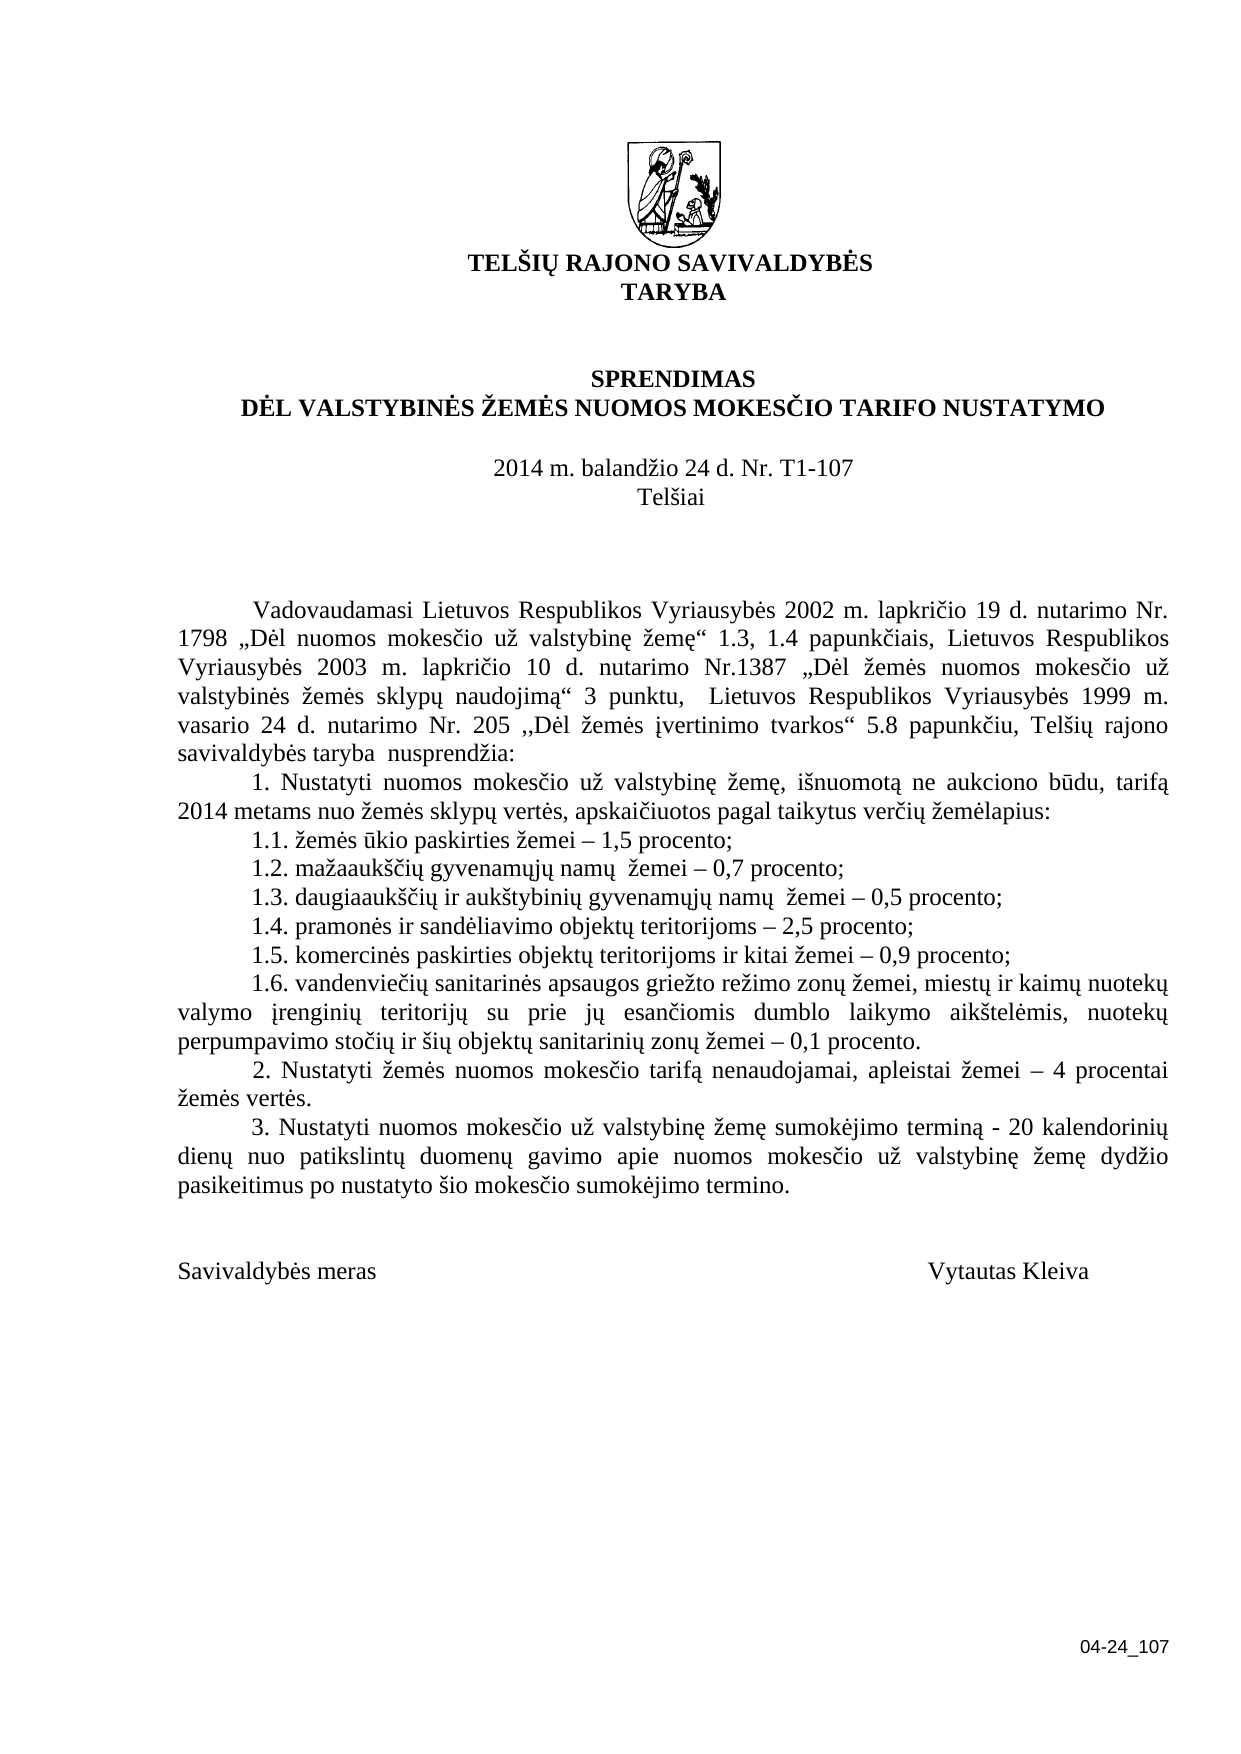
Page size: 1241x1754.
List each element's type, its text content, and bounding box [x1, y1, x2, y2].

table_header [176, 30, 1171, 82]
text 1.5. komercinės paskirties objektų teritorijoms ir kitai žemei – 0,9 procento; [177, 940, 1169, 968]
table_cell DĖL VALSTYBINĖS ŽEMĖS NUOMOS MOKESČIO TARIFO NUSTATYMO [176, 393, 1171, 422]
text 1.1. žemės ūkio paskirties žemei – 1,5 procento; [177, 825, 1169, 853]
text Vadovaudamasi Lietuvos Respublikos Vyriausybės 2002 m. lapkričio 19 d. nutarimo Nr. 1798 „Dėl nuomos mokesčio už valstybinę žemę“ 1.3, 1.4 papunkčiais, Lietuvos Respublikos Vyriausybės 2003 m. lapkričio 10 d. nutarimo Nr.1387 „Dėl žemės nuomos mokesčio už valstybinės žemės sklypų naudojimą“ 3 punktu, Lietuvos Respublikos Vyriausybės 1999 m. vasario 24 d. nutarimo Nr. 205 ,,Dėl žemės įvertinimo tvarkos“ 5.8 papunkčiu, Telšių rajono savivaldybės taryba nusprendžia: [177, 595, 1169, 767]
table_cell [176, 422, 1171, 452]
text 1. Nustatyti nuomos mokesčio už valstybinę žemę, išnuomotą ne aukciono būdu, tarifą 2014 metams nuo žemės sklypų vertės, apskaičiuotos pagal taikytus verčių žemėlapius: [177, 767, 1169, 825]
table_cell 2014 m. balandžio 24 d. Nr. T1-107 [176, 452, 1171, 481]
text 1.3. daugiaaukščių ir aukštybinių gyvenamųjų namų žemei – 0,5 procento; [177, 882, 1169, 911]
table_cell TELŠIŲ RAJONO SAVIVALDYBĖS TARYBA [176, 83, 1171, 363]
text 1.4. pramonės ir sandėliavimo objektų teritorijoms – 2,5 procento; [177, 911, 1169, 940]
text 1.6. vandenviečių sanitarinės apsaugos griežto režimo zonų žemei, miestų ir kaimų nuotekų valymo įrenginių teritorijų su prie jų esančiomis dumblo laikymo aikštelėmis, nuotekų perpumpavimo stočių ir šių objektų sanitarinių zonų žemei – 0,1 procento. [177, 968, 1169, 1055]
text 1.2. mažaaukščių gyvenamųjų namų žemei – 0,7 procento; [177, 853, 1169, 882]
table_cell SPRENDIMAS [176, 363, 1171, 393]
table_cell Telšiai [176, 481, 1171, 511]
text 2. Nustatyti žemės nuomos mokesčio tarifą nenaudojamai, apleistai žemei – 4 procentai žemės vertės. [177, 1055, 1169, 1112]
text 3. Nustatyti nuomos mokesčio už valstybinę žemę sumokėjimo terminą - 20 kalendorinių dienų nuo patikslintų duomenų gavimo apie nuomos mokesčio už valstybinę žemę dydžio pasikeitimus po nustatyto šio mokesčio sumokėjimo termino. [177, 1112, 1169, 1198]
text Savivaldybės meras Vytautas Kleiva [177, 1256, 1169, 1285]
